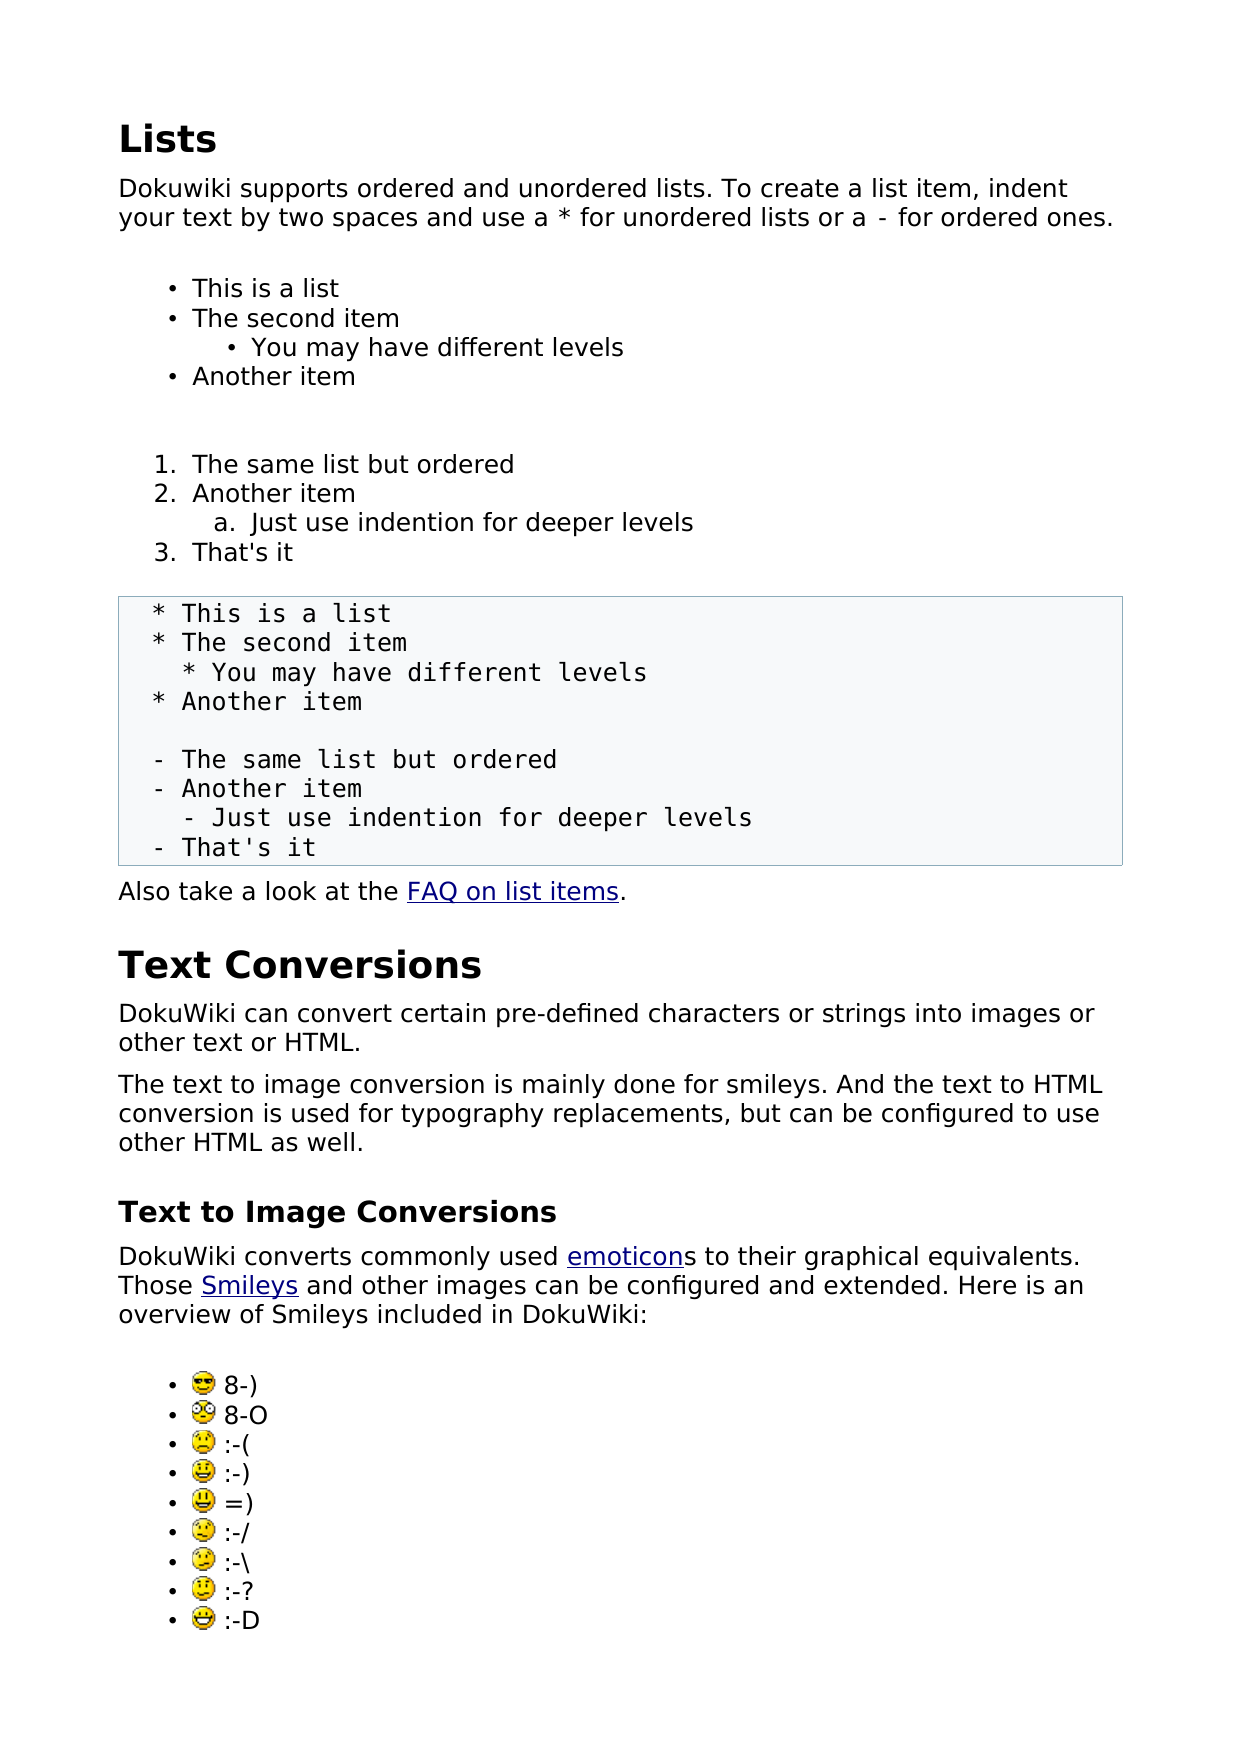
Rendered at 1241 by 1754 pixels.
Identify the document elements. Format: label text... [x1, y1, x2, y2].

list 8-O [177, 1401, 1122, 1430]
list :-\ [177, 1547, 1122, 1577]
picture [192, 1430, 216, 1454]
list That's it [177, 538, 1122, 567]
list :-D [177, 1606, 1122, 1636]
picture [192, 1547, 216, 1571]
list You may have different levels [236, 333, 1122, 362]
list Another item [177, 479, 1122, 508]
picture [192, 1518, 216, 1542]
text DokuWiki converts commonly used emoticons to their graphical equivalents. Those Smileys and other images can be configured and extended. Here is an overview of Smileys included in DokuWiki: [118, 1242, 1122, 1329]
subtitle Text Conversions [118, 943, 1122, 987]
picture [192, 1400, 216, 1424]
picture [192, 1576, 216, 1601]
text * This is a list * The second item * You may have different levels * Another item - The same list but ordered - Another item - Just use indention for deeper levels - That's it [119, 597, 1122, 865]
list :-( [177, 1430, 1122, 1459]
subtitle Lists [118, 118, 1122, 162]
list The second item [177, 304, 1122, 333]
text DokuWiki can convert certain pre-defined characters or strings into images or other text or HTML. [118, 999, 1122, 1058]
list Another item [177, 362, 1122, 391]
subtitle Text to Image Conversions [118, 1195, 1122, 1229]
list The same list but ordered [177, 450, 1122, 479]
list :-/ [177, 1518, 1122, 1547]
list :-? [177, 1577, 1122, 1606]
list Just use indention for deeper levels [236, 508, 1122, 538]
text Dokuwiki supports ordered and unordered lists. To create a list item, indent your text by two spaces and use a * for unordered lists or a - for ordered ones. [118, 174, 1122, 233]
picture [192, 1488, 216, 1513]
list 8-) [177, 1371, 1122, 1401]
picture [192, 1606, 216, 1630]
text The text to image conversion is mainly done for smileys. And the text to HTML conversion is used for typography replacements, but can be configured to use other HTML as well. [118, 1070, 1122, 1158]
list =) [177, 1489, 1122, 1518]
picture [192, 1371, 216, 1395]
picture [192, 1459, 216, 1483]
list :-) [177, 1459, 1122, 1489]
list This is a list [177, 274, 1122, 304]
text Also take a look at the FAQ on list items. [118, 877, 1122, 906]
